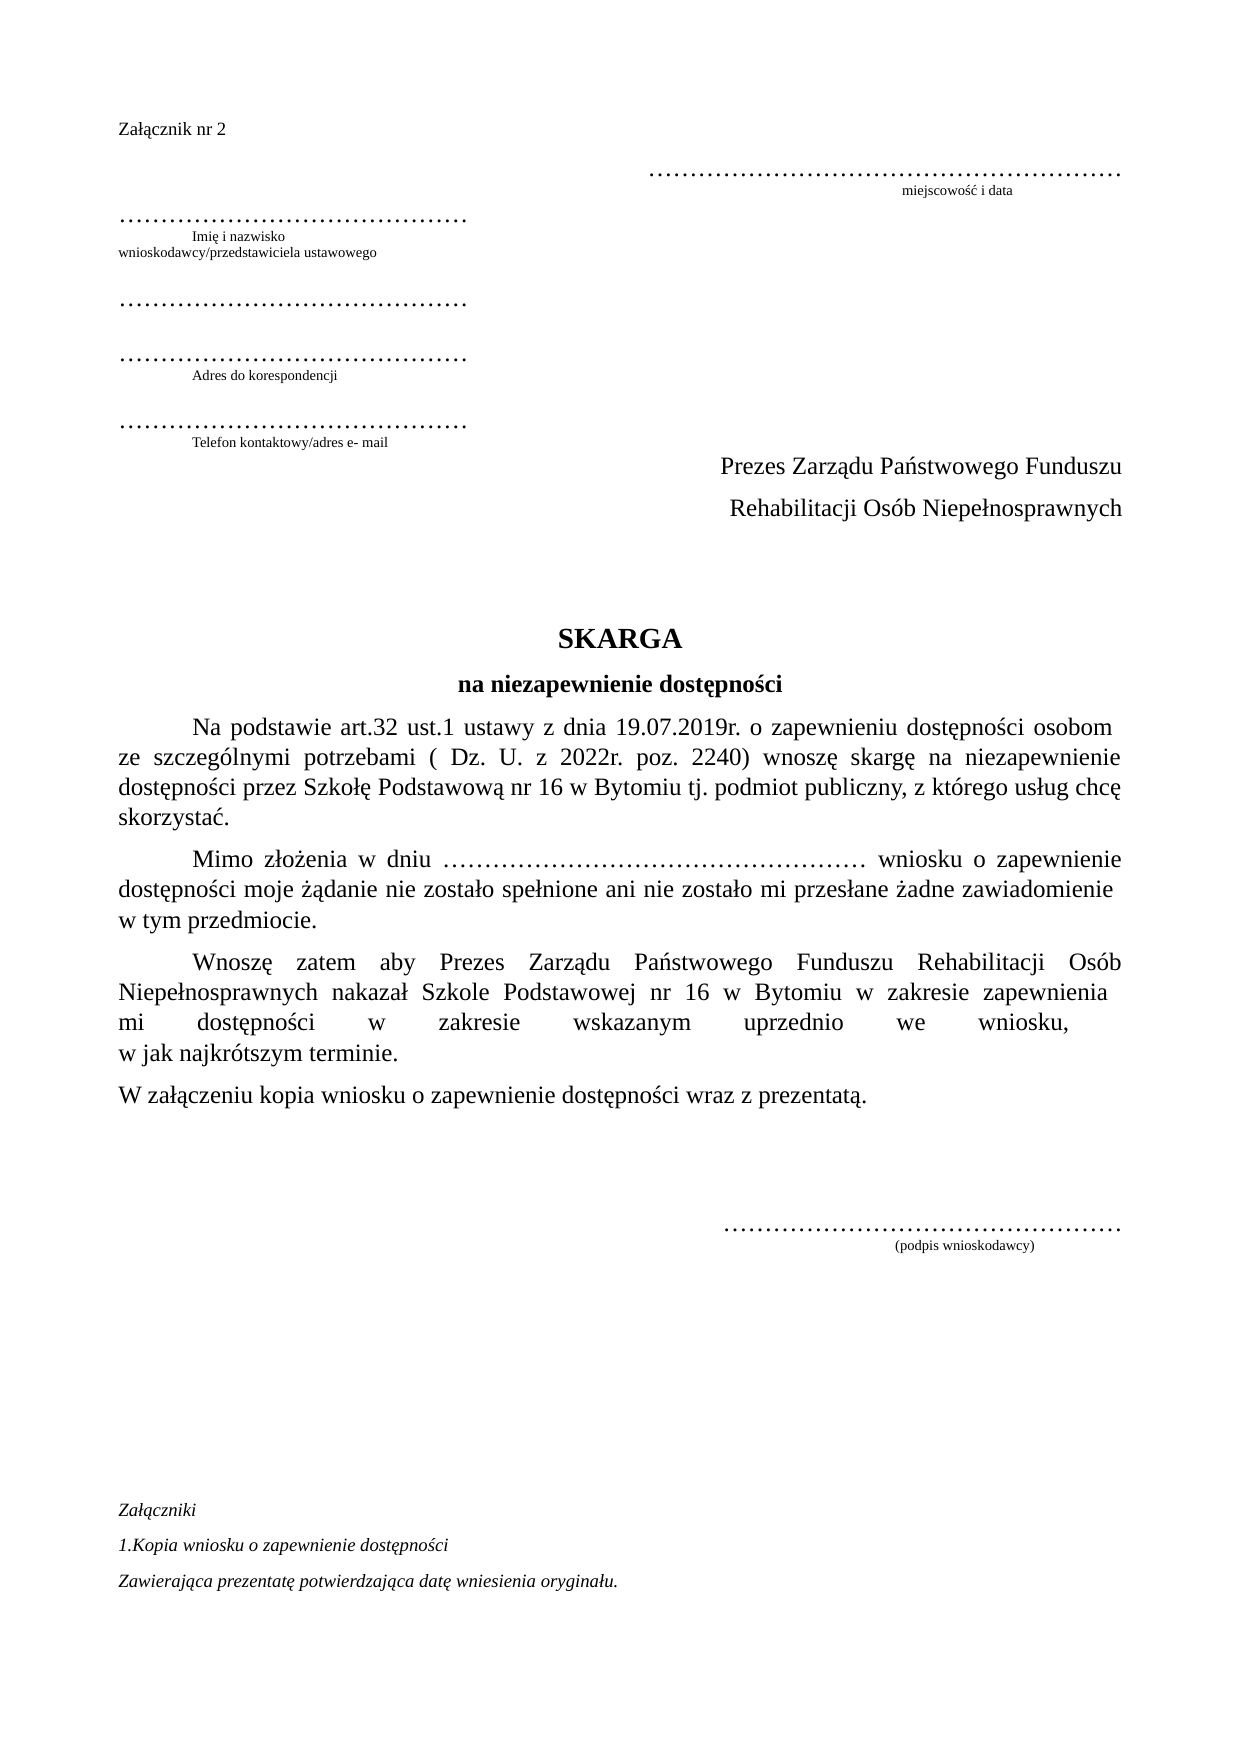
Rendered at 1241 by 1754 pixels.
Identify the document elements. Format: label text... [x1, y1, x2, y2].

text Imię i nazwisko [118, 227, 1122, 244]
text miejscowość i data [118, 182, 1122, 199]
text Telefon kontaktowy/adres e- mail [118, 434, 1122, 451]
text Załącznik nr 2 [118, 118, 1122, 140]
text Załączniki [118, 1499, 1122, 1521]
text Adres do korespondencji [118, 367, 1122, 384]
text ………………………………………………… [118, 153, 1122, 182]
text …………………………………… [118, 199, 1122, 227]
text SKARGA [118, 621, 1122, 655]
text Prezes Zarządu Państwowego Funduszu [118, 451, 1122, 479]
text Mimo złożenia w dniu …………………………………………… wniosku o zapewnienie dostępności moje żądanie nie zostało spełnione ani nie zostało mi przesłane żadne zawiadomienie w tym przedmiocie. [118, 844, 1122, 933]
text Rehabilitacji Osób Niepełnosprawnych [118, 493, 1122, 522]
text 1.Kopia wniosku o zapewnienie dostępności [118, 1534, 1122, 1556]
text ………………………………………… [118, 1208, 1122, 1237]
text wnioskodawcy/przedstawiciela ustawowego [118, 244, 1122, 261]
text Na podstawie art.32 ust.1 ustawy z dnia 19.07.2019r. o zapewnieniu dostępności osobom ze szczególnymi potrzebami ( Dz. U. z 2022r. poz. 2240) wnoszę skargę na niezapewnienie dostępności przez Szkołę Podstawową nr 16 w Bytomiu tj. podmiot publiczny, z którego usług chcę skorzystać. [118, 712, 1122, 831]
text …………………………………… [118, 405, 1122, 434]
text …………………………………… [118, 338, 1122, 367]
text (podpis wnioskodawcy) [118, 1237, 1122, 1253]
text Zawierająca prezentatę potwierdzająca datę wniesienia oryginału. [118, 1569, 1122, 1591]
text Wnoszę zatem aby Prezes Zarządu Państwowego Funduszu Rehabilitacji Osób Niepełnosprawnych nakazał Szkole Podstawowej nr 16 w Bytomiu w zakresie zapewnienia mi dostępności w zakresie wskazanym uprzednio we wniosku, w jak najkrótszym terminie. [118, 947, 1122, 1066]
text W załączeniu kopia wniosku o zapewnienie dostępności wraz z prezentatą. [118, 1080, 1122, 1109]
text na niezapewnienie dostępności [118, 669, 1122, 698]
text …………………………………… [118, 283, 1122, 311]
